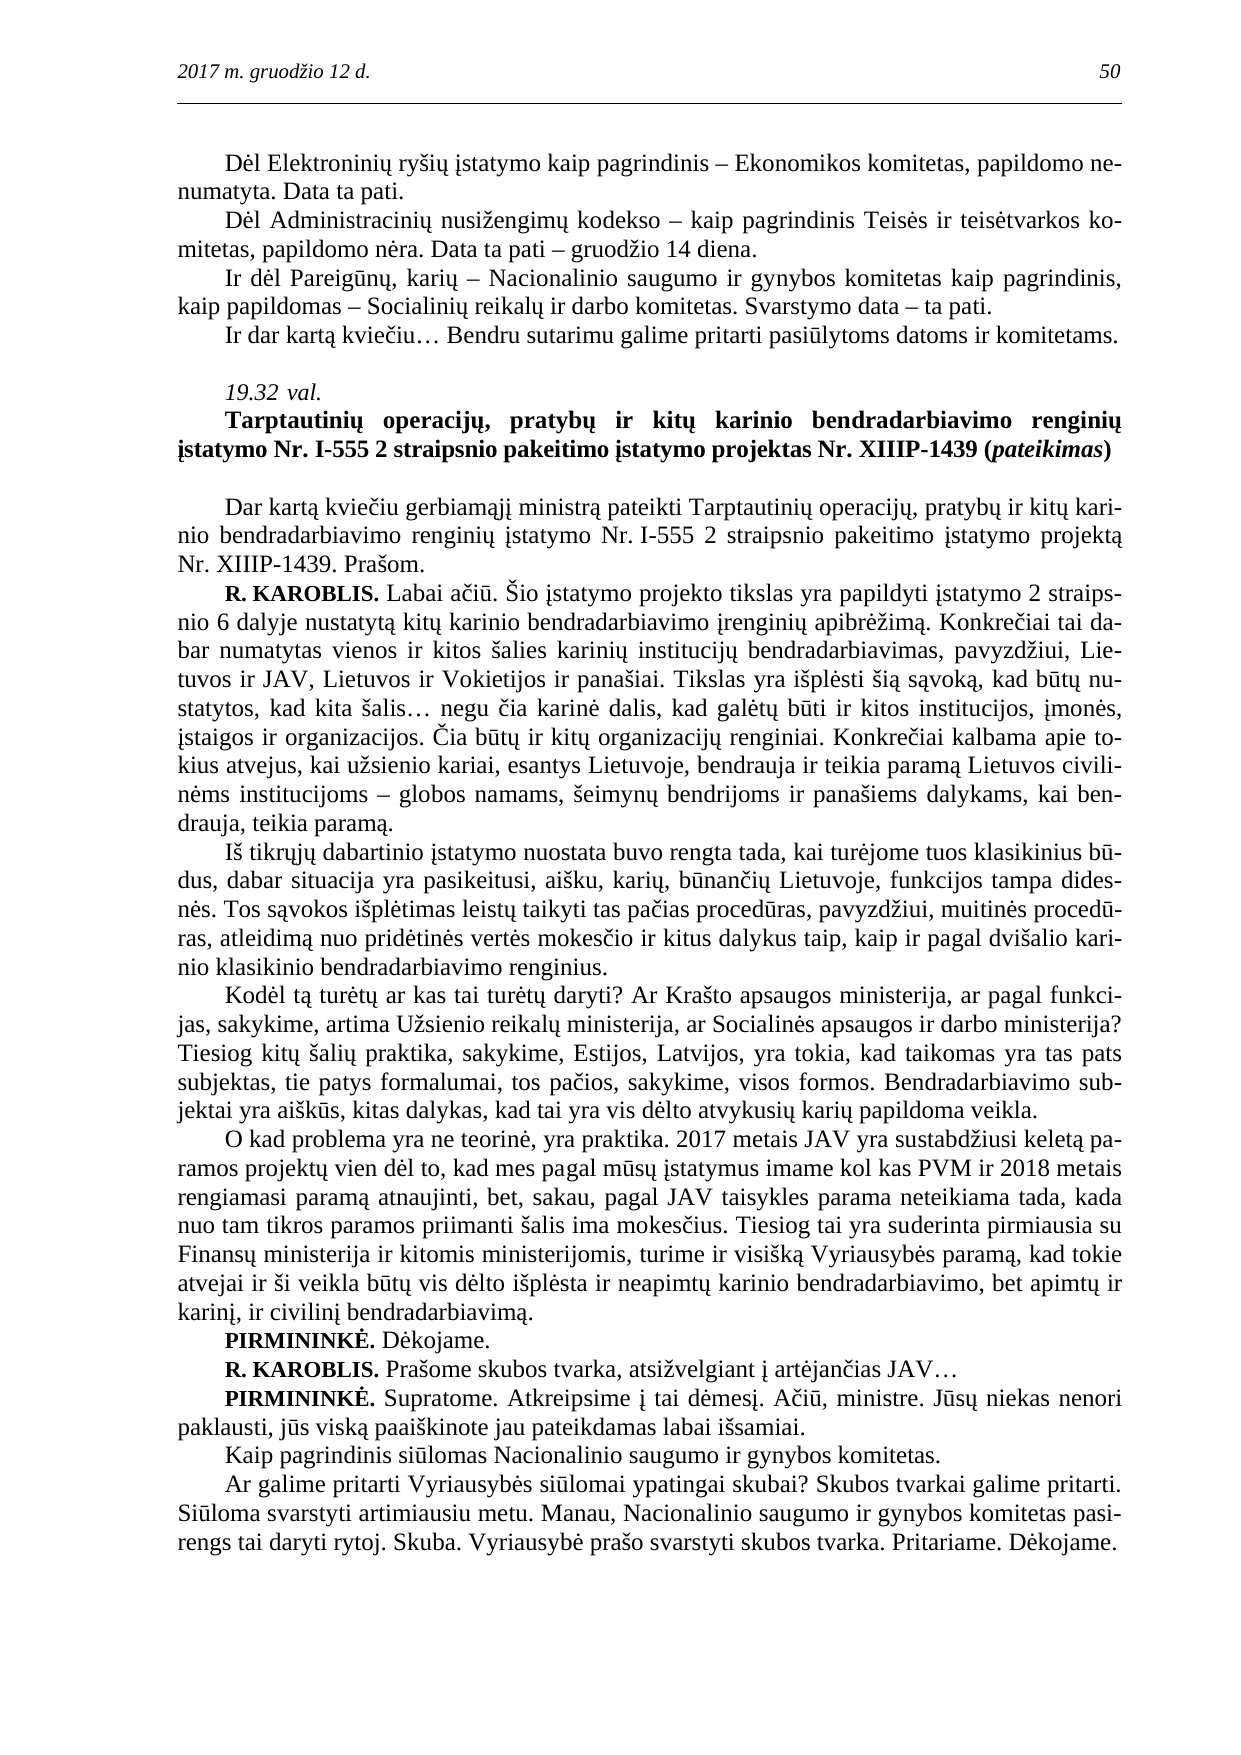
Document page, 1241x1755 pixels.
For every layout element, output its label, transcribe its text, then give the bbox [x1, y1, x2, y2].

text Ir dar kar­tą kvie­čiu… Ben­dru su­ta­ri­mu ga­li­me pri­tar­ti pa­siū­ly­toms da­toms ir ko­mi­te­tams. [177, 320, 1122, 349]
text R. KAROBLIS. La­bai ačiū. Šio įsta­ty­mo pro­jek­to tiks­las yra pa­pil­dy­ti įsta­ty­mo 2 straips­nio 6 da­ly­je nu­sta­ty­tą ki­tų ka­ri­nio ben­dra­dar­bia­vi­mo įren­gi­nių api­brė­ži­mą. Kon­kre­čiai tai da­bar nu­ma­ty­tas vie­nos ir ki­tos ša­lies ka­ri­nių ins­ti­tu­ci­jų ben­dra­dar­bia­vi­mas, pa­vyz­džiui, Lie­tuvos ir JAV, Lie­tu­vos ir Vo­kie­ti­jos ir pa­na­šiai. Tiks­las yra iš­plės­ti šią są­vo­ką, kad bū­tų nu­sta­ty­tos, kad ki­ta ša­lis… ne­gu čia ka­ri­nė da­lis, kad ga­lė­tų bū­ti ir ki­tos ins­ti­tu­ci­jos, įmo­nės, įstai­gos ir or­ga­ni­za­ci­jos. Čia bū­tų ir ki­tų or­ga­ni­za­ci­jų ren­gi­niai. Kon­kre­čiai kal­ba­ma apie to­kius at­ve­jus, kai už­sie­nio ka­riai, esan­tys Lie­tu­vo­je, ben­drau­ja ir tei­kia pa­ra­mą Lie­tu­vos ci­vi­li­nėms ins­ti­tu­ci­joms – glo­bos na­mams, šei­my­nų ben­dri­joms ir pa­na­šiems da­ly­kams, kai ben­drau­ja, tei­kia pa­ra­mą. [177, 578, 1122, 837]
text Dėl Elek­tro­ni­nių ry­šių įsta­ty­mo kaip pa­grin­di­nis – Eko­no­mi­kos ko­mi­te­tas, pa­pil­do­mo ne­nu­ma­ty­ta. Da­ta ta pa­ti. [177, 148, 1122, 205]
text Iš tik­rų­jų da­bar­ti­nio įsta­ty­mo nuo­sta­ta bu­vo reng­ta ta­da, kai tu­rė­jo­me tuos kla­si­ki­nius bū­dus, da­bar si­tu­a­ci­ja yra pa­si­kei­tu­si, aiš­ku, ka­rių, bū­nan­čių Lie­tu­vo­je, funk­ci­jos tam­pa di­des­nės. Tos są­vo­kos iš­plė­ti­mas leis­tų tai­ky­ti tas pa­čias pro­ce­dū­ras, pa­vyz­džiui, mui­ti­nės pro­ce­dū­ras, at­lei­di­mą nuo pri­dė­ti­nės ver­tės mo­kes­čio ir ki­tus da­ly­kus taip, kaip ir pa­gal dvi­ša­lio ka­ri­nio kla­si­ki­nio ben­dra­dar­bia­vi­mo ren­gi­nius. [177, 837, 1122, 980]
text PIRMININKĖ. Dė­ko­ja­me. [177, 1325, 1122, 1354]
text Dėl Ad­mi­nist­ra­ci­nių nu­si­žen­gi­mų ko­dek­so – kaip pa­grin­di­nis Tei­sės ir tei­sėt­var­kos ko­mi­te­tas, pa­pil­do­mo nė­ra. Da­ta ta pa­ti – gruo­džio 14 die­na. [177, 205, 1122, 263]
text Ar ga­li­me pri­tar­ti Vy­riau­sy­bės siū­lo­mai ypa­tin­gai sku­bai? Sku­bos tvar­kai ga­li­me pri­tar­ti. Siū­lo­ma svars­ty­ti ar­ti­miau­siu me­tu. Ma­nau, Na­cio­na­li­nio sau­gu­mo ir gy­ny­bos ko­mi­te­tas pa­si­rengs tai da­ry­ti ry­toj. Sku­ba. Vy­riau­sy­bė pra­šo svars­ty­ti sku­bos tvar­ka. Pri­ta­ria­me. Dė­ko­ja­me. [177, 1469, 1122, 1555]
text O kad pro­ble­ma yra ne te­ori­nė, yra prak­ti­ka. 2017 me­tais JAV yra su­stab­džiu­si ke­le­tą pa­ra­mos pro­jek­tų vien dėl to, kad mes pa­gal mū­sų įsta­ty­mus ima­me kol kas PVM ir 2018 me­tais ren­gia­ma­si pa­ra­mą at­nau­jin­ti, bet, sa­kau, pa­gal JAV tai­syk­les pa­ra­ma ne­tei­kia­ma ta­da, ka­da nuo tam tik­ros pa­ra­mos pri­iman­ti ša­lis ima mo­kes­čius. Tie­siog tai yra su­de­rin­ta pir­miau­sia su Fi­nan­sų mi­nis­te­ri­ja ir ki­to­mis mi­nis­te­ri­jo­mis, tu­ri­me ir vi­siš­ką Vy­riau­sy­bės pa­ra­mą, kad to­kie at­ve­jai ir ši veik­la bū­tų vis dėl­to iš­plės­ta ir ne­ap­im­tų ka­ri­nio ben­dra­dar­bia­vi­mo, bet ap­im­tų ir ka­ri­nį, ir ci­vi­li­nį ben­dra­dar­bia­vi­mą. [177, 1124, 1122, 1325]
text R. KAROBLIS. Pra­šo­me sku­bos tvar­ka, at­si­žvel­giant į ar­tė­jan­čias JAV… [177, 1354, 1122, 1383]
text Ko­dėl tą tu­rė­tų ar kas tai tu­rė­tų da­ry­ti? Ar Kraš­to ap­sau­gos mi­nis­te­ri­ja, ar pa­gal funk­ci­jas, sa­ky­ki­me, ar­ti­ma Už­sie­nio rei­ka­lų mi­nis­te­ri­ja, ar So­cia­li­nės ap­sau­gos ir dar­bo mi­nis­te­ri­ja? Tie­siog ki­tų ša­lių prak­ti­ka, sa­ky­ki­me, Es­ti­jos, Lat­vi­jos, yra to­kia, kad tai­ko­mas yra tas pats sub­jek­tas, tie pa­tys for­ma­lu­mai, tos pa­čios, sa­ky­ki­me, vi­sos for­mos. Ben­dra­dar­bia­vi­mo sub­jek­tai yra aiš­kūs, ki­tas da­ly­kas, kad tai yra vis dėl­to at­vy­ku­sių ka­rių pa­pil­do­ma veik­la. [177, 980, 1122, 1124]
text PIRMININKĖ. Su­pra­to­me. At­kreip­si­me į tai dė­me­sį. Ačiū, mi­nist­re. Jū­sų nie­kas ne­no­ri pa­klaus­ti, jūs vis­ką pa­aiš­ki­no­te jau pa­teik­da­mas la­bai iš­sa­miai. [177, 1383, 1122, 1440]
text 19.32 val. [224, 378, 1122, 405]
text Kaip pa­grin­di­nis siū­lo­mas Na­cio­na­li­nio sau­gu­mo ir gy­ny­bos ko­mi­te­tas. [177, 1440, 1122, 1469]
text Tarp­tau­ti­nių ope­ra­ci­jų, pra­ty­bų ir ki­tų ka­ri­nio ben­dra­dar­bia­vi­mo ren­gi­nių įstatymo Nr. I-555 2 straips­nio pa­kei­ti­mo įsta­ty­mo pro­jek­tas Nr. XIIIP-1439 (pa­tei­ki­mas) [177, 405, 1122, 463]
text Dar kar­tą kvie­čiu ger­bia­mą­jį mi­nist­rą pa­teik­ti Tarp­tau­ti­nių ope­ra­ci­jų, pra­ty­bų ir ki­tų ka­ri­nio ben­dra­dar­bia­vi­mo ren­gi­nių įsta­ty­mo Nr. I-555 2 straips­nio pa­kei­ti­mo įsta­ty­mo pro­jek­tą Nr. XIIIP-1439. Pra­šom. [177, 492, 1122, 578]
text Ir dėl Pa­rei­gū­nų, ka­rių – Na­cio­na­li­nio sau­gu­mo ir gy­ny­bos ko­mi­te­tas kaip pa­grin­di­nis, kaip pa­pil­do­mas – So­cia­li­nių rei­ka­lų ir dar­bo ko­mi­te­tas. Svars­ty­mo da­ta – ta pa­ti. [177, 263, 1122, 320]
